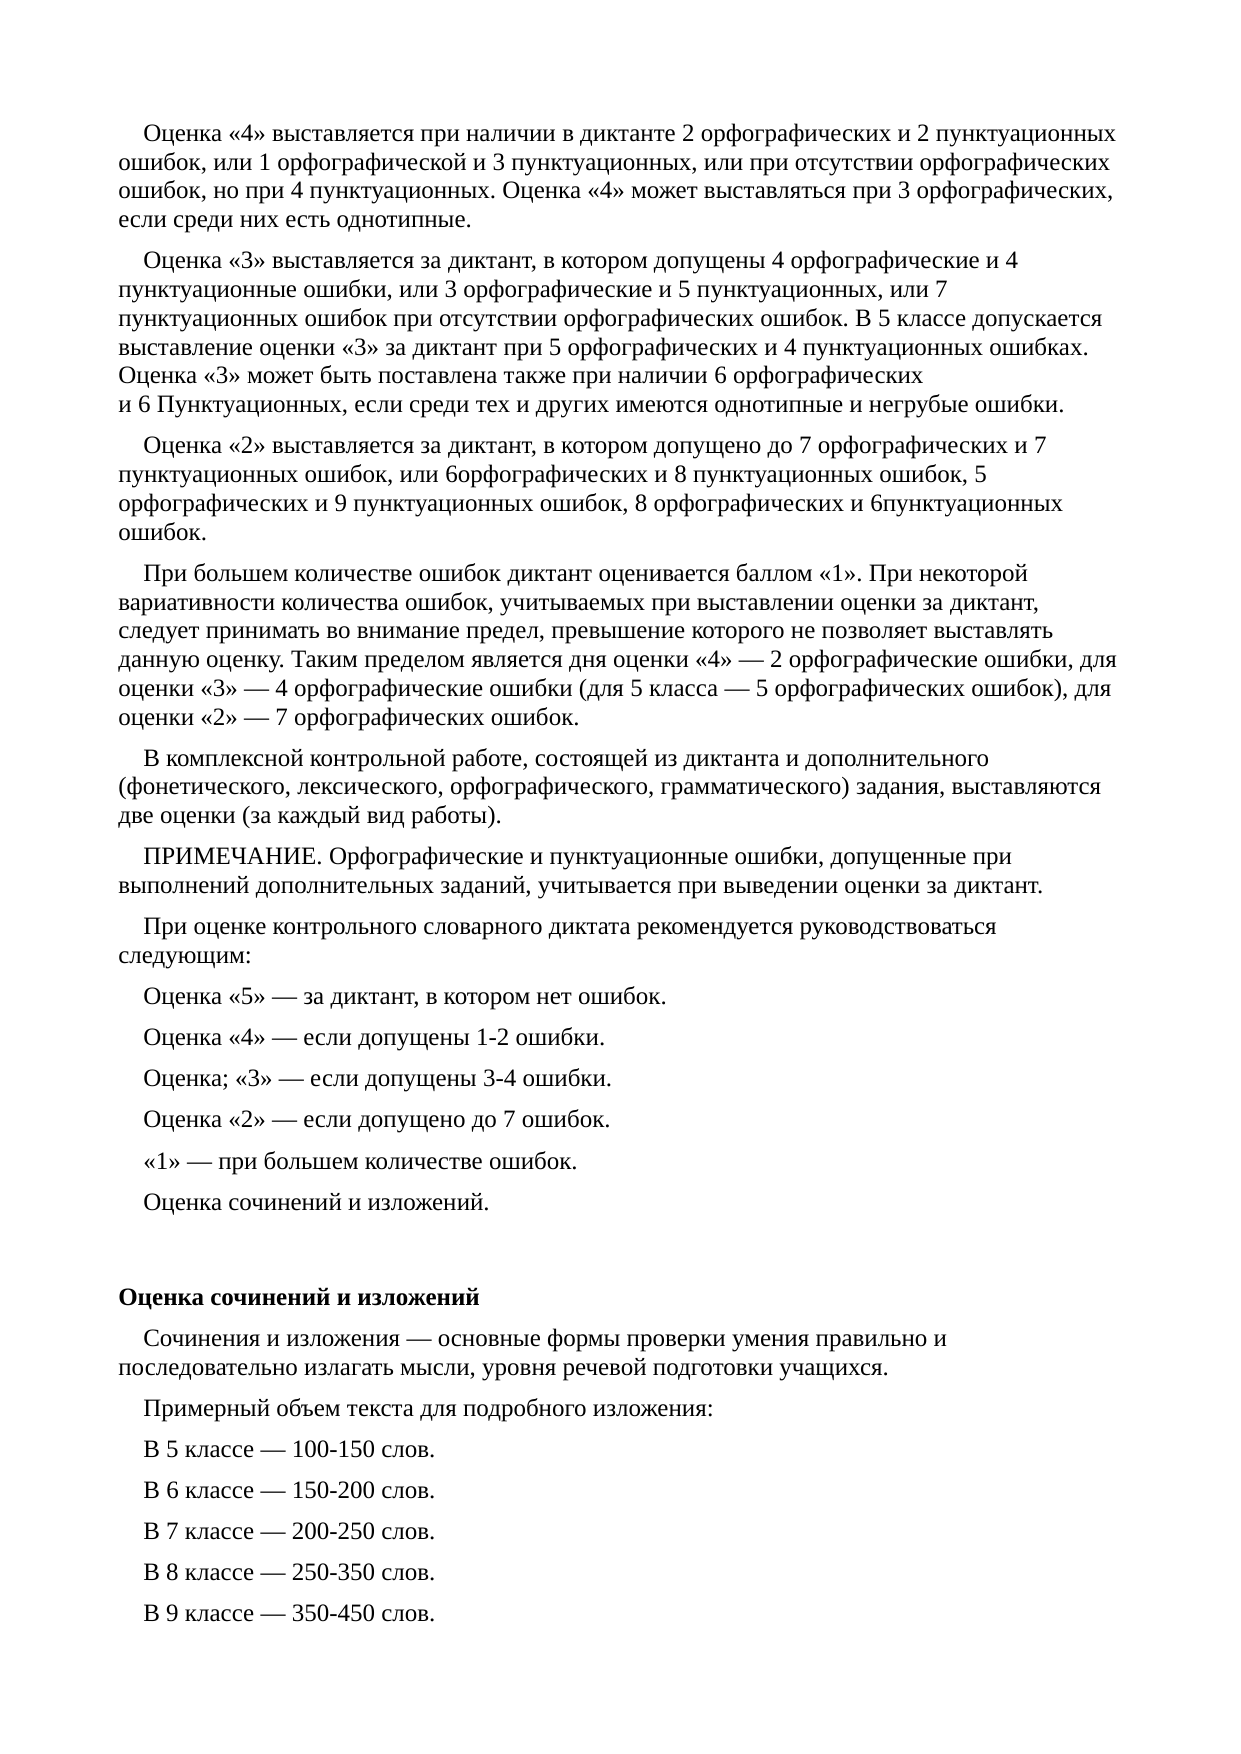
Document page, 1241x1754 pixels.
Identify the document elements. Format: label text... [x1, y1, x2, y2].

text Оценка «2» — если допущено до 7 ошибок. [118, 1104, 1122, 1133]
text Примерный объем текста для подробного изложения: [118, 1393, 1122, 1422]
text При большем количестве ошибок диктант оценивается баллом «1». При некоторой вариативности количества ошибок, учитываемых при выставлении оценки за диктант, следует принимать во внимание предел, превышение которого не позволяет выставлять данную оценку. Таким пределом является дня оценки «4» — 2 орфографические ошибки, для оценки «3» — 4 орфографические ошибки (для 5 класса — 5 орфографических ошибок), для оценки «2» — 7 орфографических ошибок. [118, 558, 1122, 730]
text Оценка «4» выставляется при наличии в диктанте 2 орфографических и 2 пунктуационных ошибок, или 1 орфографической и 3 пунктуационных, или при отсутствии орфографических ошибок, но при 4 пунктуационных. Оценка «4» может выставляться при 3 орфографических, если среди них есть однотипные. [118, 118, 1122, 233]
text Оценка «2» выставляется за диктант, в котором допущено до 7 орфографических и 7 пунктуационных ошибок, или 6орфографических и 8 пунктуационных ошибок, 5 орфографических и 9 пунктуационных ошибок, 8 орфографических и 6пунктуационных ошибок. [118, 430, 1122, 545]
text Оценка сочинений и изложений. [118, 1187, 1122, 1216]
text В 9 классе — 350-450 слов. [118, 1598, 1122, 1627]
text Оценка «5» — за диктант, в котором нет ошибок. [118, 981, 1122, 1010]
text При оценке контрольного словарного диктата рекомендуется руководствоваться следующим: [118, 911, 1122, 969]
text ПРИМЕЧАНИЕ. Орфографические и пунктуационные ошибки, допущенные при выполнений дополнительных заданий, учитывается при выведении оценки за диктант. [118, 841, 1122, 899]
text Оценка; «3» — если допущены 3-4 ошибки. [118, 1063, 1122, 1092]
text Оценка «4» — если допущены 1-2 ошибки. [118, 1022, 1122, 1051]
text В 8 классе — 250-350 слов. [118, 1557, 1122, 1586]
text В 6 классе — 150-200 слов. [118, 1475, 1122, 1504]
text Оценка «3» выставляется за диктант, в котором допущены 4 орфографические и 4 пунктуационные ошибки, или 3 орфографические и 5 пунктуационных, или 7 пунктуационных ошибок при отсутствии орфографических ошибок. В 5 классе допускается выставление оценки «3» за диктант при 5 орфографических и 4 пунктуационных ошибках. Оценка «3» может быть поставлена также при наличии 6 орфографических и 6 Пунктуационных, если среди тех и других имеются однотипные и негрубые ошибки. [118, 246, 1122, 418]
text Сочинения и изложения — основные формы проверки умения правильно и последовательно излагать мысли, уровня речевой подготовки учащихся. [118, 1323, 1122, 1380]
text Оценка сочинений и изложений [118, 1282, 1122, 1311]
text «1» — при большем количестве ошибок. [118, 1146, 1122, 1174]
text В 5 классе — 100-150 слов. [118, 1434, 1122, 1463]
text В комплексной контрольной работе, состоящей из диктанта и дополнительного (фонетического, лексического, орфографического, грамматического) задания, выставляются две оценки (за каждый вид работы). [118, 743, 1122, 829]
text В 7 классе — 200-250 слов. [118, 1516, 1122, 1545]
